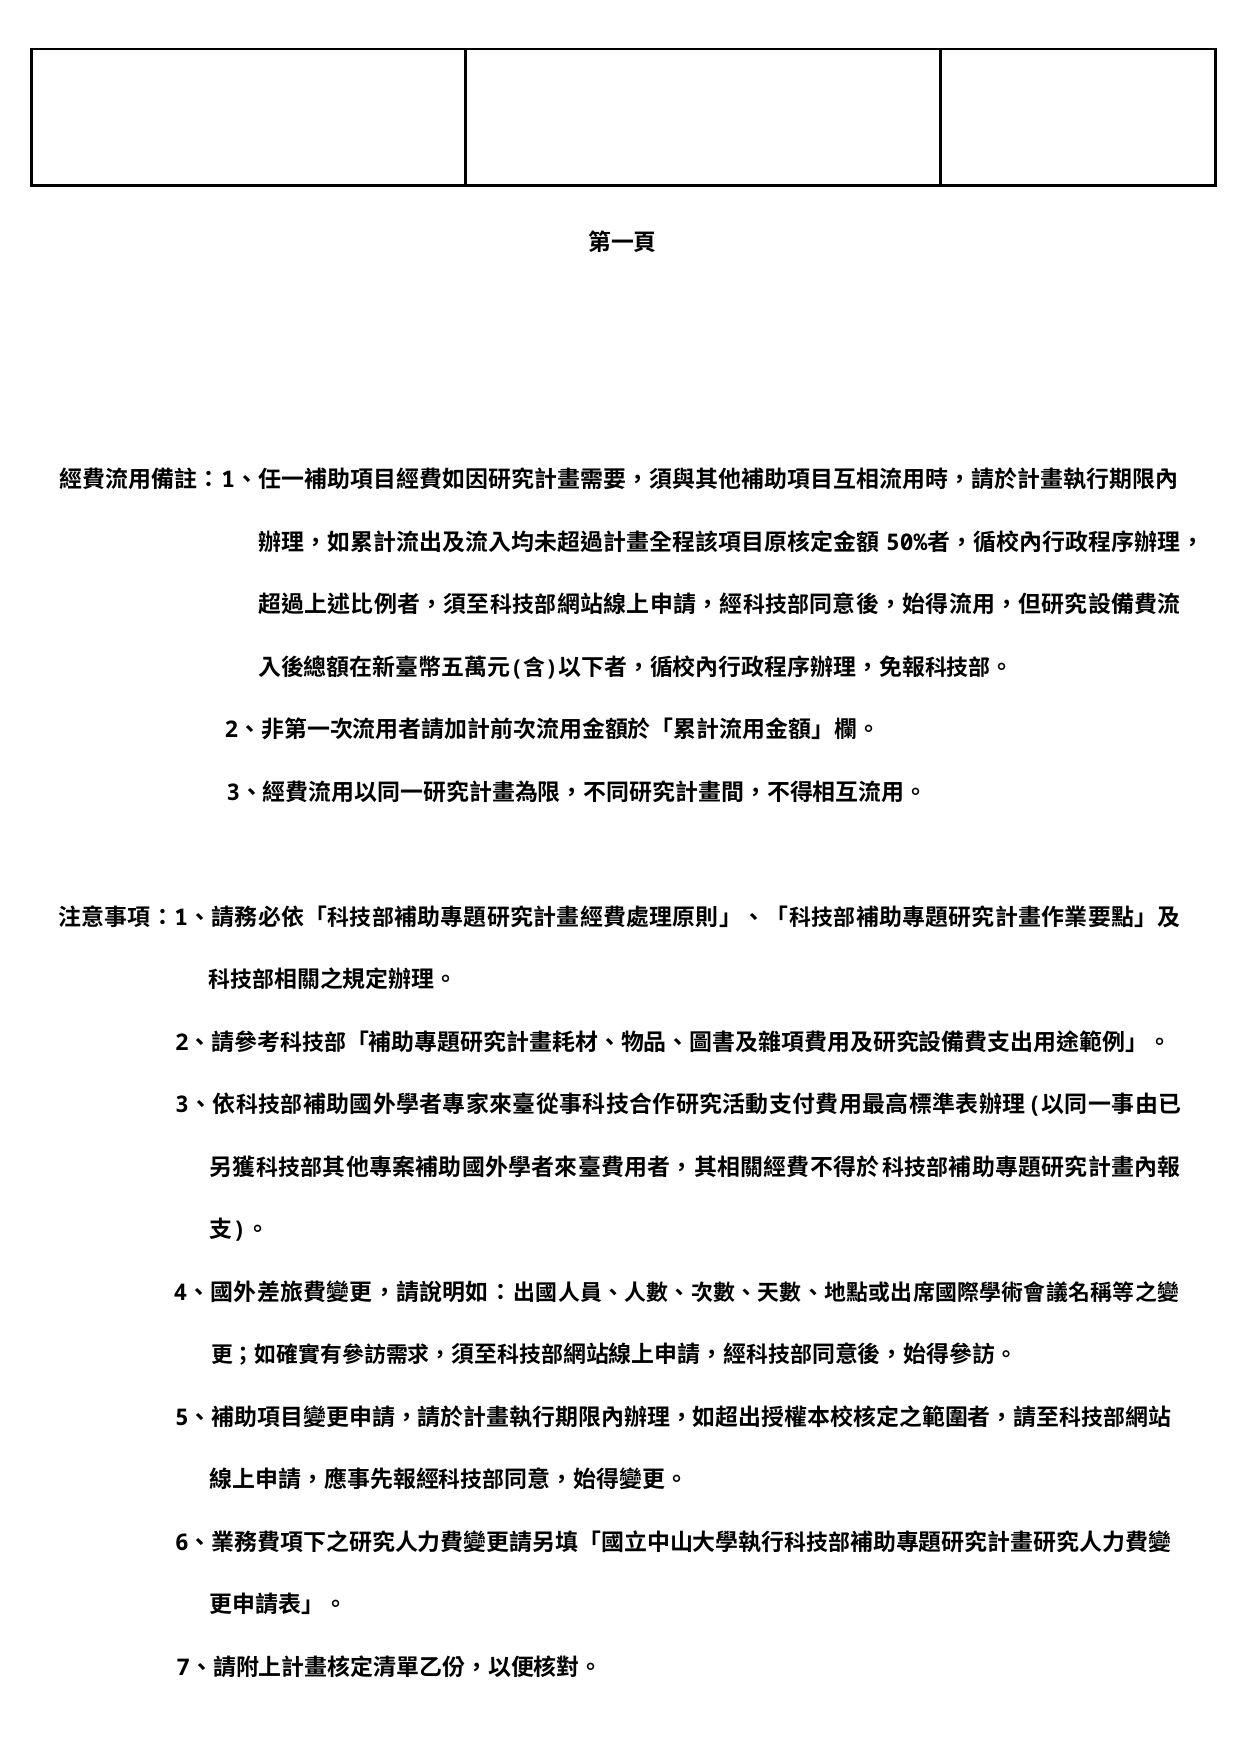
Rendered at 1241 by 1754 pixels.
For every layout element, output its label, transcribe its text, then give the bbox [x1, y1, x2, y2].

text 7、請附上計畫核定清單乙份，以便核對。 [150, 1623, 1181, 1686]
text 3、經費流用以同一研究計畫為限，不同研究計畫間，不得相互流用。 [150, 748, 1181, 811]
table_cell [942, 50, 1214, 184]
table_cell [467, 50, 939, 184]
table_cell [33, 50, 464, 184]
text 注意事項：1、請務必依「科技部補助專題研究計畫經費處理原則」、「科技部補助專題研究計畫作業要點」及科技部相關之規定辦理。 [58, 873, 1181, 998]
text 6、業務費項下之研究人力費變更請另填「國立中山大學執行科技部補助專題研究計畫研究人力費變更申請表」。 [175, 1498, 1181, 1623]
text 2、非第一次流用者請加計前次流用金額於「累計流用金額」欄。 [160, 686, 1181, 748]
text 4、國外差旅費變更，請說明如：出國人員、人數、次數、天數、地點或出席國際學術會議名稱等之變更；如確實有參訪需求，須至科技部網站線上申請，經科技部同意後，始得參訪。 [173, 1248, 1181, 1373]
text 2、請參考科技部「補助專題研究計畫耗材、物品、圖書及雜項費用及研究設備費支出用途範例」。 [175, 998, 1181, 1061]
text 5、補助項目變更申請，請於計畫執行期限內辦理，如超出授權本校核定之範圍者，請至科技部網站線上申請，應事先報經科技部同意，始得變更。 [175, 1373, 1181, 1498]
text 第一頁 [150, 198, 1169, 261]
text 3、依科技部補助國外學者專家來臺從事科技合作研究活動支付費用最高標準表辦理(以同一事由已另獲科技部其他專案補助國外學者來臺費用者，其相關經費不得於科技部補助專題研究計畫內報支)。 [175, 1061, 1181, 1248]
text 經費流用備註：1、任一補助項目經費如因研究計畫需要，須與其他補助項目互相流用時，請於計畫執行期限內辦理，如累計流出及流入均未超過計畫全程該項目原核定金額50%者，循校內行政程序辦理，超過上述比例者，須至科技部網站線上申請，經科技部同意後，始得流用，但研究設備費流入後總額在新臺幣五萬元(含)以下者，循校內行政程序辦理，免報科技部。 [59, 436, 1181, 686]
